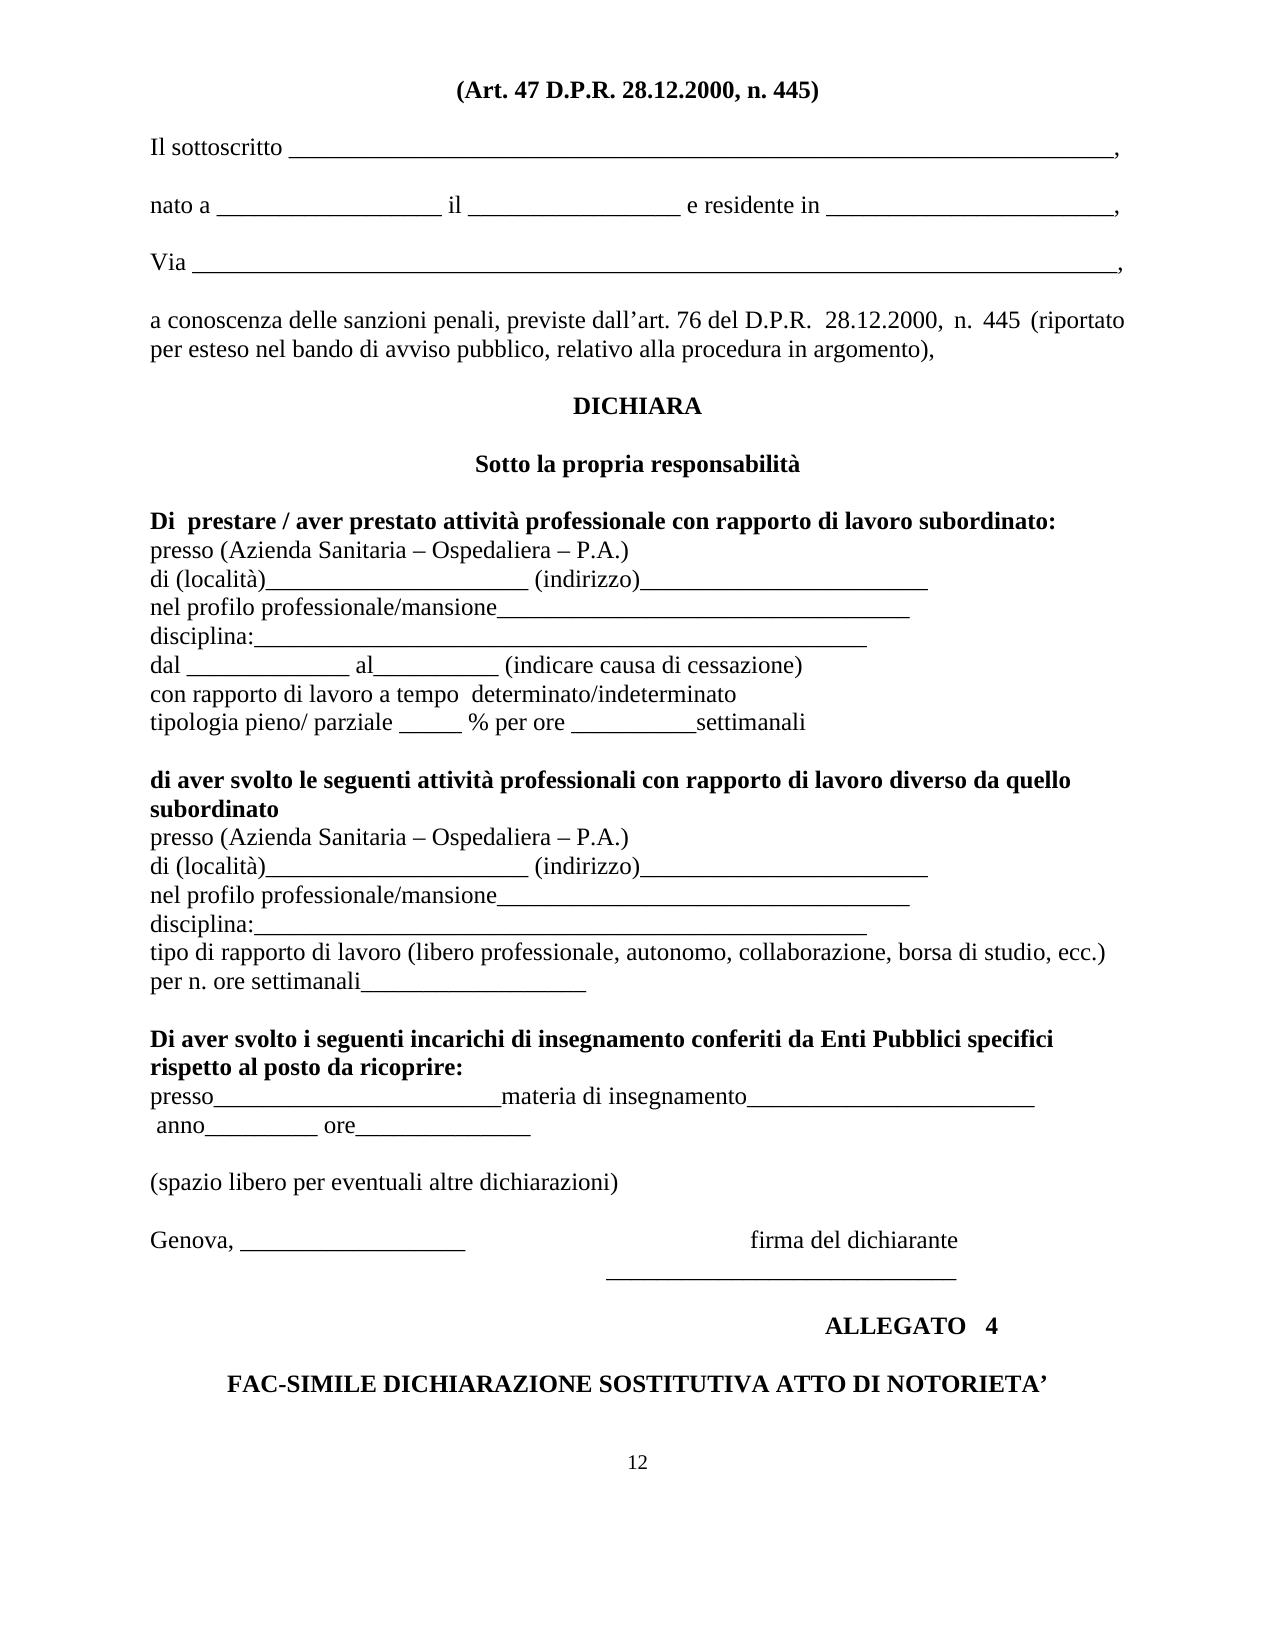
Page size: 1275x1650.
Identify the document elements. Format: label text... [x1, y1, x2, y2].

text nel profilo professionale/mansione_________________________________ [150, 592, 1125, 621]
text Di prestare / aver prestato attività professionale con rapporto di lavoro subordinato: [150, 506, 1125, 535]
text Via __________________________________________________________________________, [150, 247, 1125, 276]
text di (località)_____________________ (indirizzo)_______________________ [150, 851, 1125, 880]
text per n. ore settimanali__________________ [150, 966, 1125, 995]
text presso (Azienda Sanitaria – Ospedaliera – P.A.) [150, 535, 1125, 564]
text a conoscenza delle sanzioni penali, previste dall’art. 76 del D.P.R. 28.12.2000, n. 445 (riportato per esteso nel bando di avviso pubblico, relativo alla procedura in argomento), [150, 305, 1125, 362]
text con rapporto di lavoro a tempo determinato/indeterminato [150, 679, 1125, 707]
text tipo di rapporto di lavoro (libero professionale, autonomo, collaborazione, borsa di studio, ecc.) [150, 937, 1125, 966]
text di aver svolto le seguenti attività professionali con rapporto di lavoro diverso da quello subordinato [150, 765, 1125, 822]
subtitle FAC-SIMILE DICHIARAZIONE SOSTITUTIVA ATTO DI NOTORIETA’ [150, 1369, 1125, 1397]
text disciplina:_________________________________________________ [150, 621, 1125, 650]
text presso_______________________materia di insegnamento_______________________ [150, 1081, 1125, 1110]
text (Art. 47 D.P.R. 28.12.2000, n. 445) [150, 75, 1125, 104]
text nel profilo professionale/mansione_________________________________ [150, 880, 1125, 909]
text ____________________________ [150, 1254, 1125, 1282]
text presso (Azienda Sanitaria – Ospedaliera – P.A.) [150, 822, 1125, 851]
text Sotto la propria responsabilità [150, 449, 1125, 477]
text tipologia pieno/ parziale _____ % per ore __________settimanali [150, 707, 1125, 736]
text (spazio libero per eventuali altre dichiarazioni) [150, 1167, 1125, 1196]
text Genova, __________________ firma del dichiarante [150, 1225, 1125, 1254]
text nato a __________________ il _________________ e residente in _______________________, [150, 190, 1125, 219]
subtitle DICHIARA [150, 391, 1125, 420]
text Il sottoscritto __________________________________________________________________, [150, 132, 1125, 161]
text anno_________ ore______________ [150, 1110, 1125, 1139]
text dal _____________ al__________ (indicare causa di cessazione) [150, 650, 1125, 679]
text di (località)_____________________ (indirizzo)_______________________ [150, 564, 1125, 592]
text disciplina:_________________________________________________ [150, 909, 1125, 937]
subtitle ALLEGATO 4 [750, 1311, 1125, 1340]
text Di aver svolto i seguenti incarichi di insegnamento conferiti da Enti Pubblici specifici rispetto al posto da ricoprire: [150, 1024, 1125, 1081]
